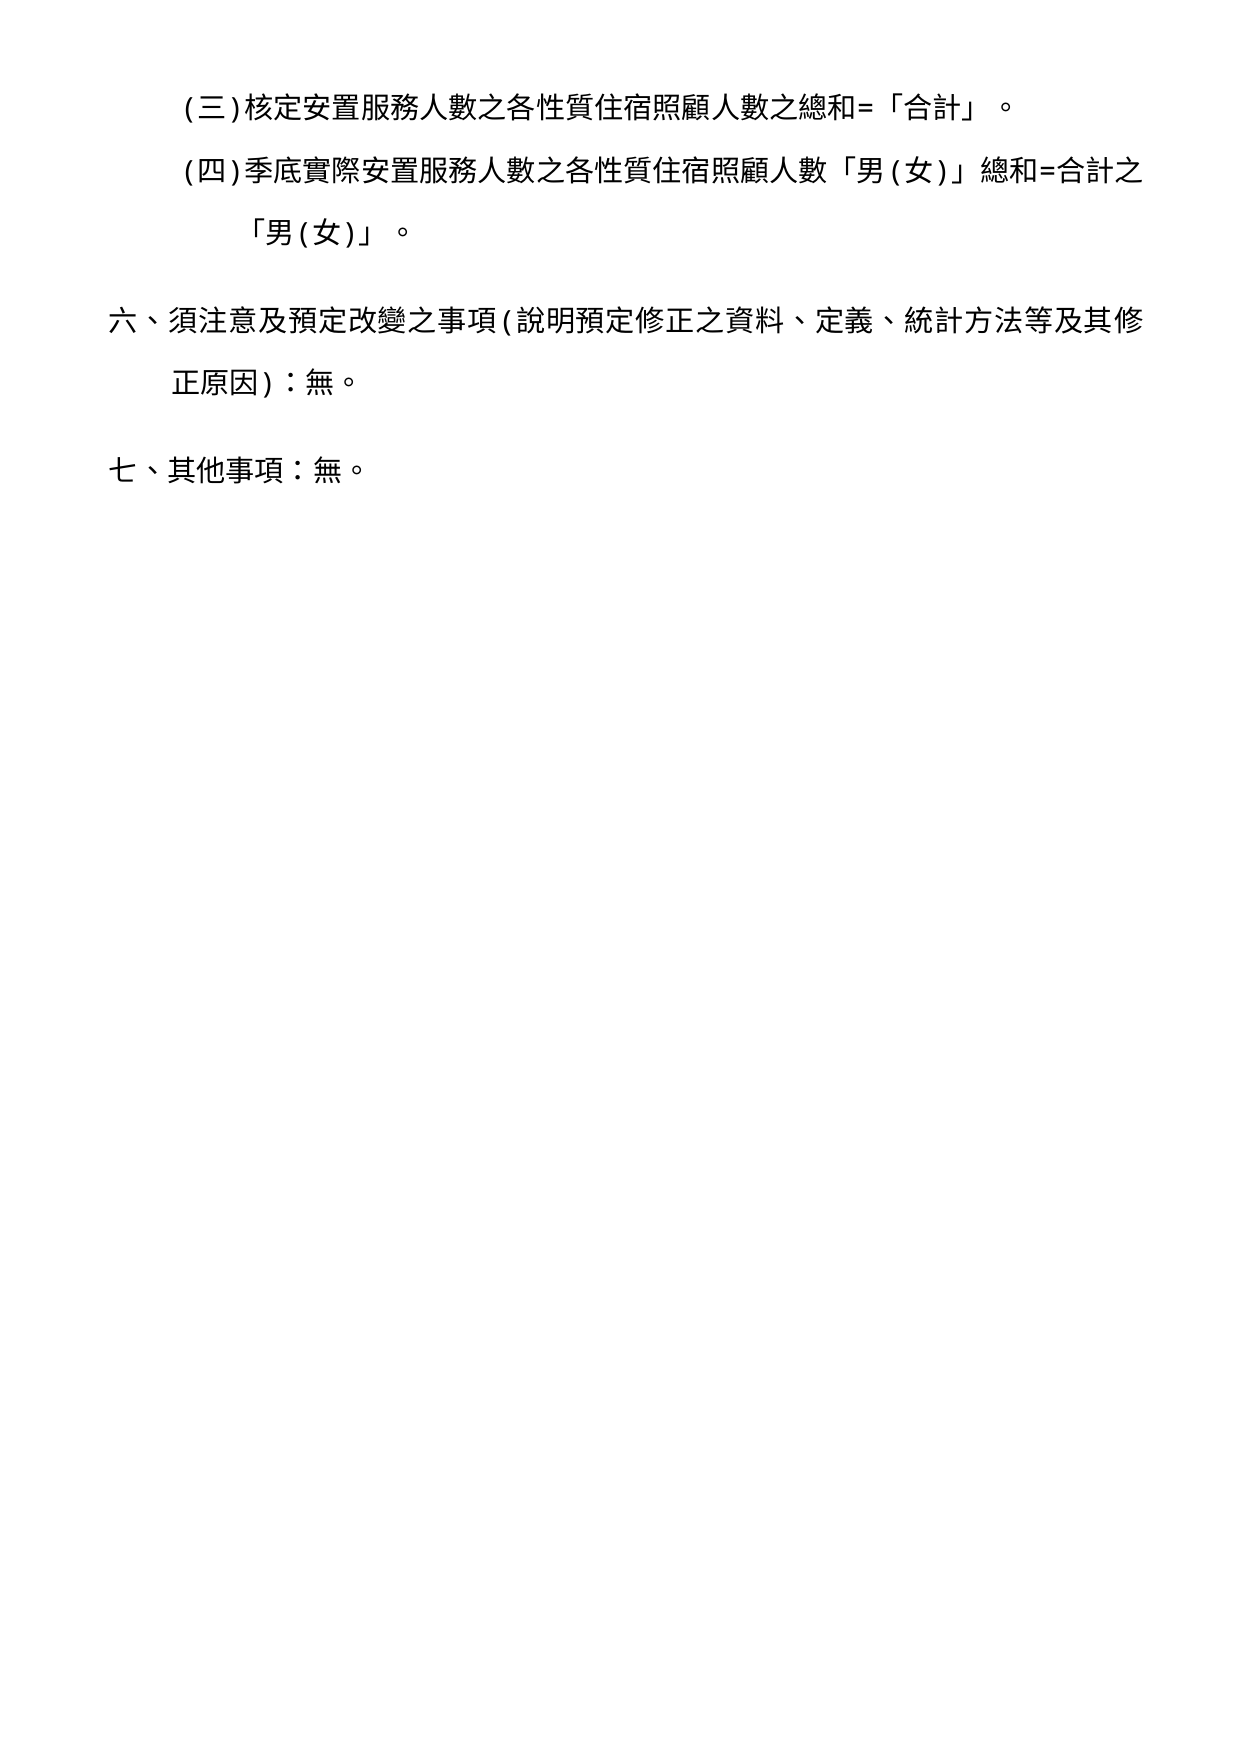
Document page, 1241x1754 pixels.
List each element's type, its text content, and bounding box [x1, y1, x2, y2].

table_header 統計資料背景說明 資料種類：社會福利服務統計 資料項目：桃園市身心障礙福利機構概況 一、發布及編製機關單位 ＊發布機關、單位：桃園市政府社會局會計室 ＊編製單位：桃園市政府社會局身心障礙福利科 ＊聯絡電話：(03)3322101#6444 ＊傳真：(03)3348721 ＊電子信箱：10075291@mail.tycg.gov.tw 二、發布形式 ＊口頭： ( )記者會或說明會 ＊書面： ( )新聞稿 ( )報表 ( )書刊，刊名： ＊電子媒體： ( )線上書刊及資料庫， 網址： ( )磁片 ( )光碟片 (√)其他 Open Document File (odf)、Portable Document Format (pdf) 或Excel檔案。 三、資料範圍、週期及時效 ＊統計地區範圍及對象：凡本市依身心障礙者權益保障法許可設立或依契約委託辦理之身心障礙福利機構及接受服務之身心障礙者(不含僅接受福利服務中心諮詢服務者及早期療育個案)，均為統計對象。 ＊統計標準時間：以3月底、6月底、9月底、12月底之事實為準。 ＊統計項目定義： (一)所數：指身心障礙福利機構所數，依機構主要服務類型擇一填列，其中「按辦理方式分」、「按機構性質分」及「按機構類型分」三者總計要一致。 (二)生活重建機構：提供身心障礙者生活、心理與生理等相關功能之訓練及輔導，促進其回歸家庭及社會生活之場所。 (三)生活照顧機構：提供身心障礙者長期性、持續性生活照顧、訓練與社會活動參與等相關服務，促進其身心功能發展及維護之場所。 (四)福利服務中心：提供身心障礙者及其家庭支持性服務之場所。其服務項目應多元化，以滿足身心障礙者及其家庭之需求；服務方式可分為外展性服務及機構內服務二種。 (五)全日型住宿人數：係指提供身心障礙者24小時服務之機構服務人數。 (六)夜間型住宿人數：係指僅提供身心障礙者夜間住宿之機構服務人數，如社區家園、團體家庭等。 (七)日間照顧人數：係指提供身心障礙者日間照顧、訓練之機構服務人數。 (八)核定安置服務人數：係指經政府許可核定可安置服務之最高人數。 (九)實際安置服務人數、特教單位委託人數、勞政單位委託人數係靜態資料 ＊統計單位：所、人、人次。 ＊統計分類：橫項依「機構別」分；縱項依「機構數」(再分「機構辦理方式」、「機構性質」、「機構類型」)、「核定安置服務人數」及「實際安置服務人數」分。 ＊發布週期(指資料編製或產生之頻率，如月、季、年等)：季。 ＊時效(指統計標準時間至資料發布時間之間隔時間)：30日。 ＊資料變革：無。 四、公開資料發布訊息 ＊預告發布日期(含預告方式及週期)：以3月底、6月底、9月底、12月底之事實為準。 ＊同步發送單位(說明資料發布時同步發送之單位或可同步查得該資料之網址)：衛生福利部統計處、桃園市政府主計處。 五、資料品質 ＊統計指標編製方法與資料來源說明：依據本市轄內依法許可設立或依契約委託辦理之身心障礙福利機構所報資料彙編。 ＊統計資料交叉查核及確保資料合理性之機制(說明各項資料之相互關係及不同資料來源之相關統計差異性)： (一)各機構別之總和=「總計」。 (二)季底機構數之「合計」=按辦理方式分之各部門別之總和=按機構性質分之各性質機構之總和=按機構類型分之各類型機構之總和。 (三)核定安置服務人數之各性質住宿照顧人數之總和=「合計」。 (四)季底實際安置服務人數之各性質住宿照顧人數「男(女)」總和=合計之「男(女)」。 六、須注意及預定改變之事項(說明預定修正之資料、定義、統計方法等及其修正原因)：無。 七、其他事項：無。 [98, 65, 1155, 489]
